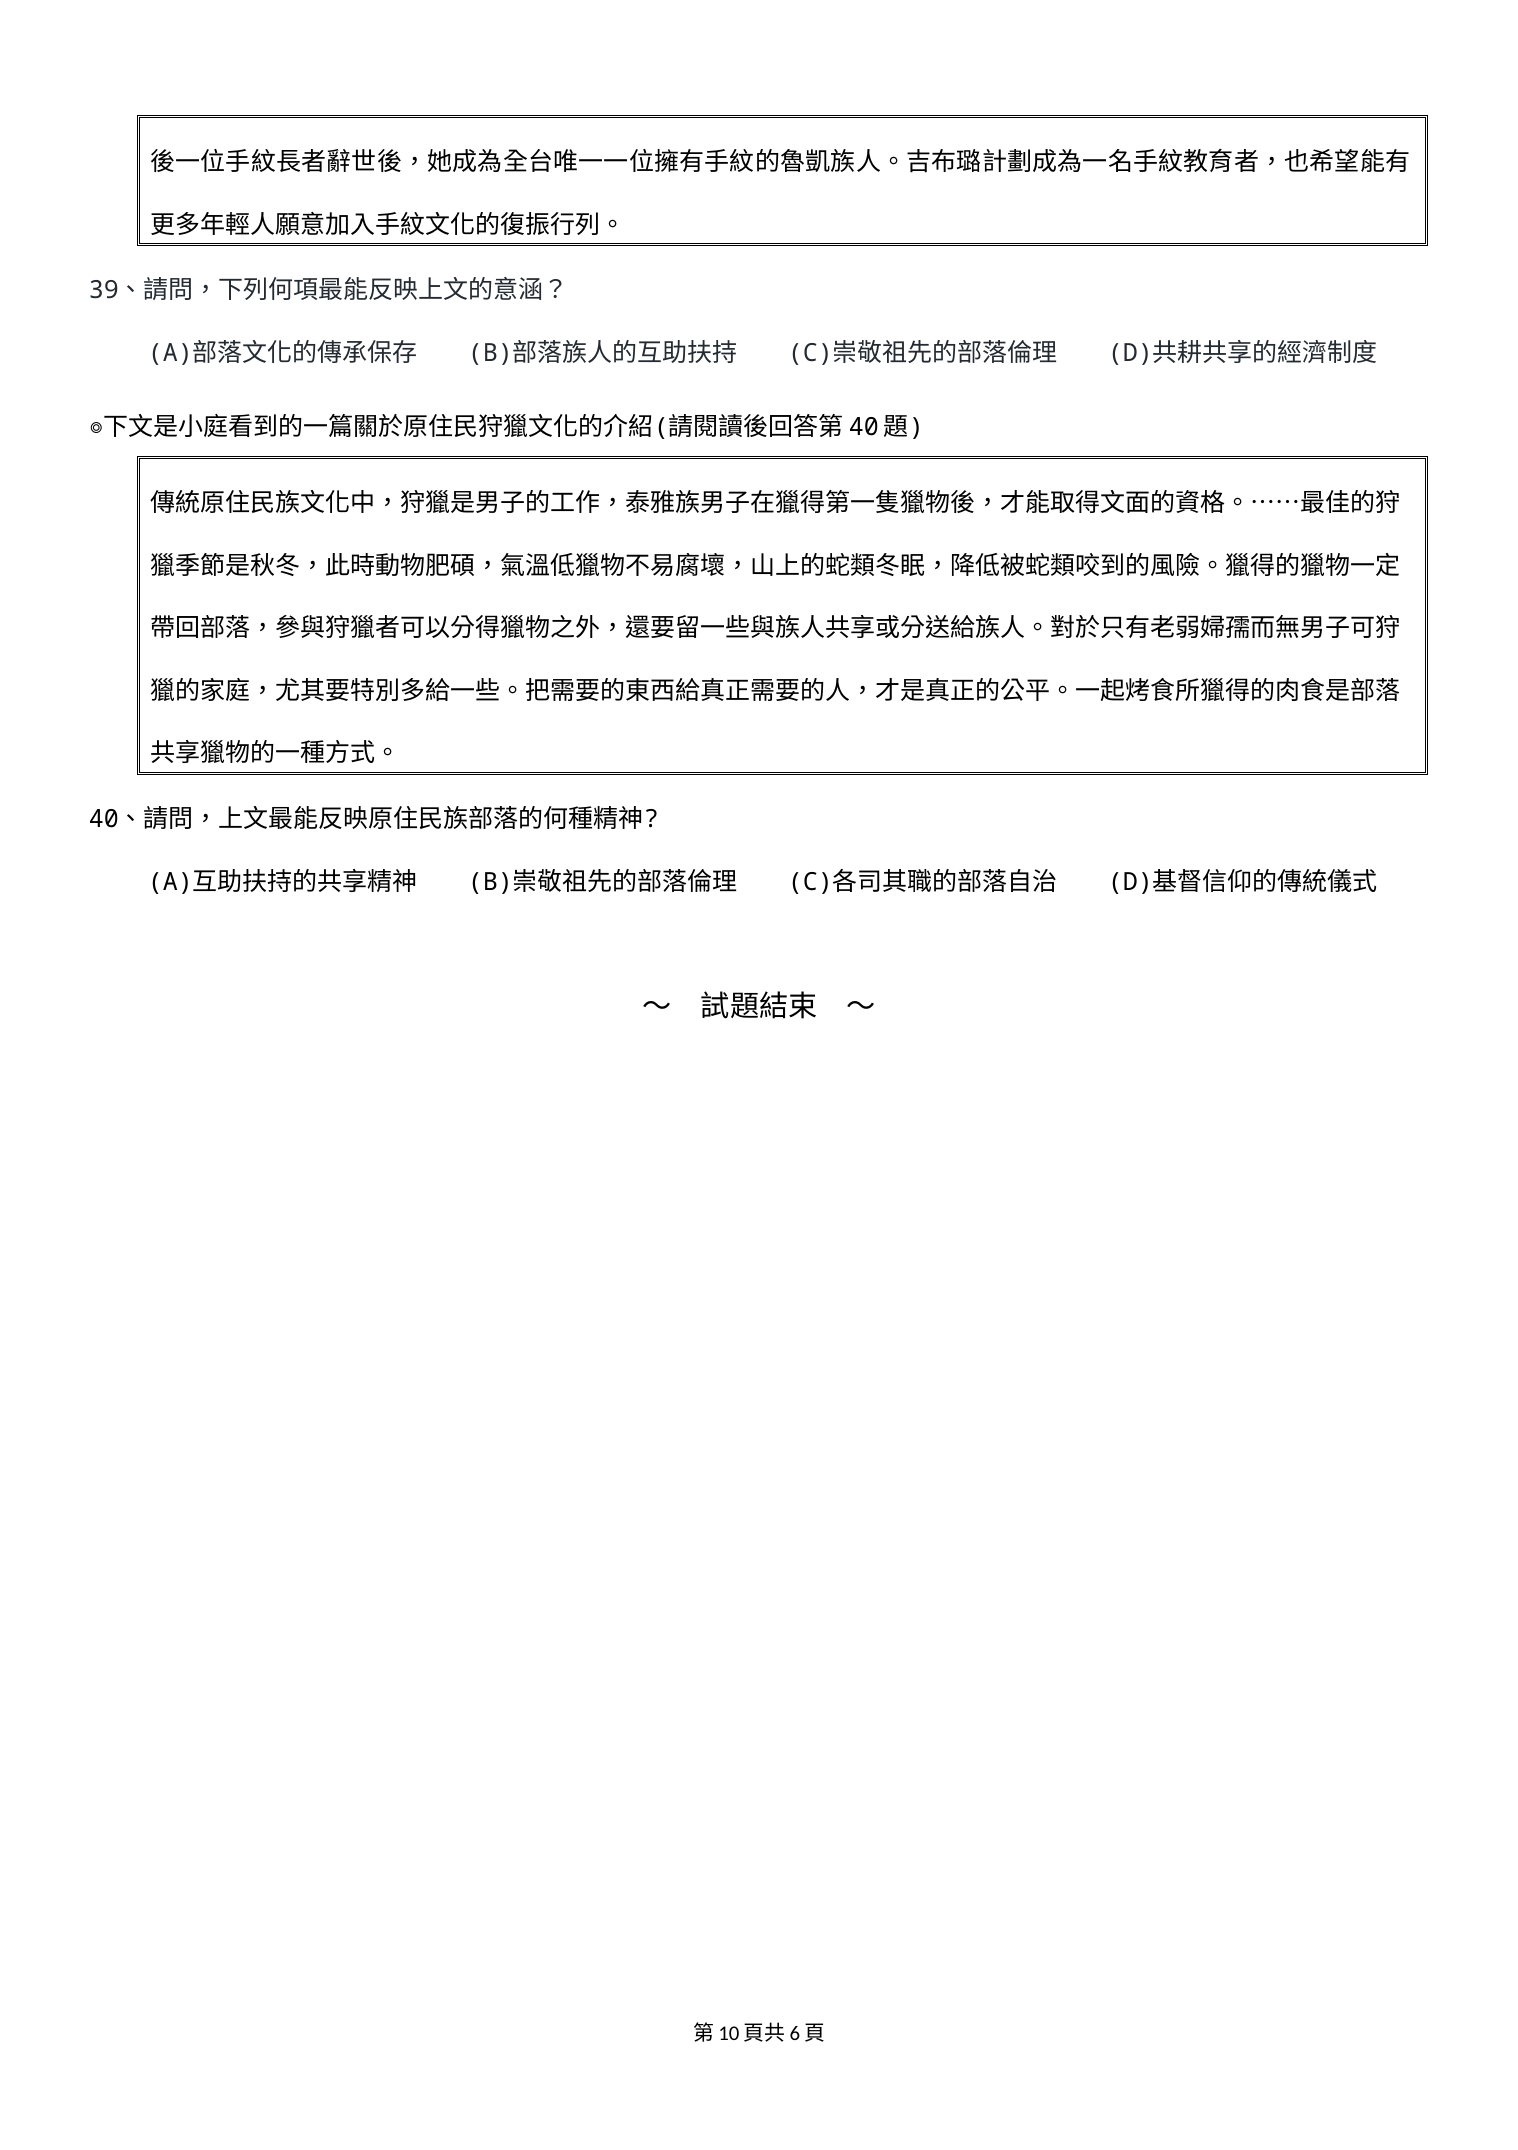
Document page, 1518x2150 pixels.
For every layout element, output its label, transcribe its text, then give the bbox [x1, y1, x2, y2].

text ◎下文是小庭看到的一篇關於原住民狩獵文化的介紹(請閱讀後回答第40題) [89, 382, 1429, 445]
table_header 傳統原住民族文化中，狩獵是男子的工作，泰雅族男子在獵得第一隻獵物後，才能取得文面的資格。……最佳的狩獵季節是秋冬，此時動物肥碩，氣溫低獵物不易腐壞，山上的蛇類冬眠，降低被蛇類咬到的風險。獵得的獵物一定帶回部落，參與狩獵者可以分得獵物之外，還要留一些與族人共享或分送給族人。對於只有老弱婦孺而無男子可狩獵的家庭，尤其要特別多給一些。把需要的東西給真正需要的人，才是真正的公平。一起烤食所獵得的肉食是部落共享獵物的一種方式。 [140, 459, 1425, 772]
text 39、請問，下列何項最能反映上文的意涵？ [89, 246, 1429, 309]
text (A)互助扶持的共享精神 (B)崇敬祖先的部落倫理 (C)各司其職的部落自治 (D)基督信仰的傳統儀式 [148, 837, 1429, 900]
table_header 後一位手紋長者辭世後，她成為全台唯一一位擁有手紋的魯凱族人。吉布璐計劃成為一名手紋教育者，也希望能有更多年輕人願意加入手紋文化的復振行列。 [140, 118, 1425, 243]
text 〜 試題結束 〜 [89, 962, 1429, 1025]
text 40、請問，上文最能反映原住民族部落的何種精神? [89, 775, 1429, 837]
text (A)部落文化的傳承保存 (B)部落族人的互助扶持 (C)崇敬祖先的部落倫理 (D)共耕共享的經濟制度 [148, 309, 1429, 371]
